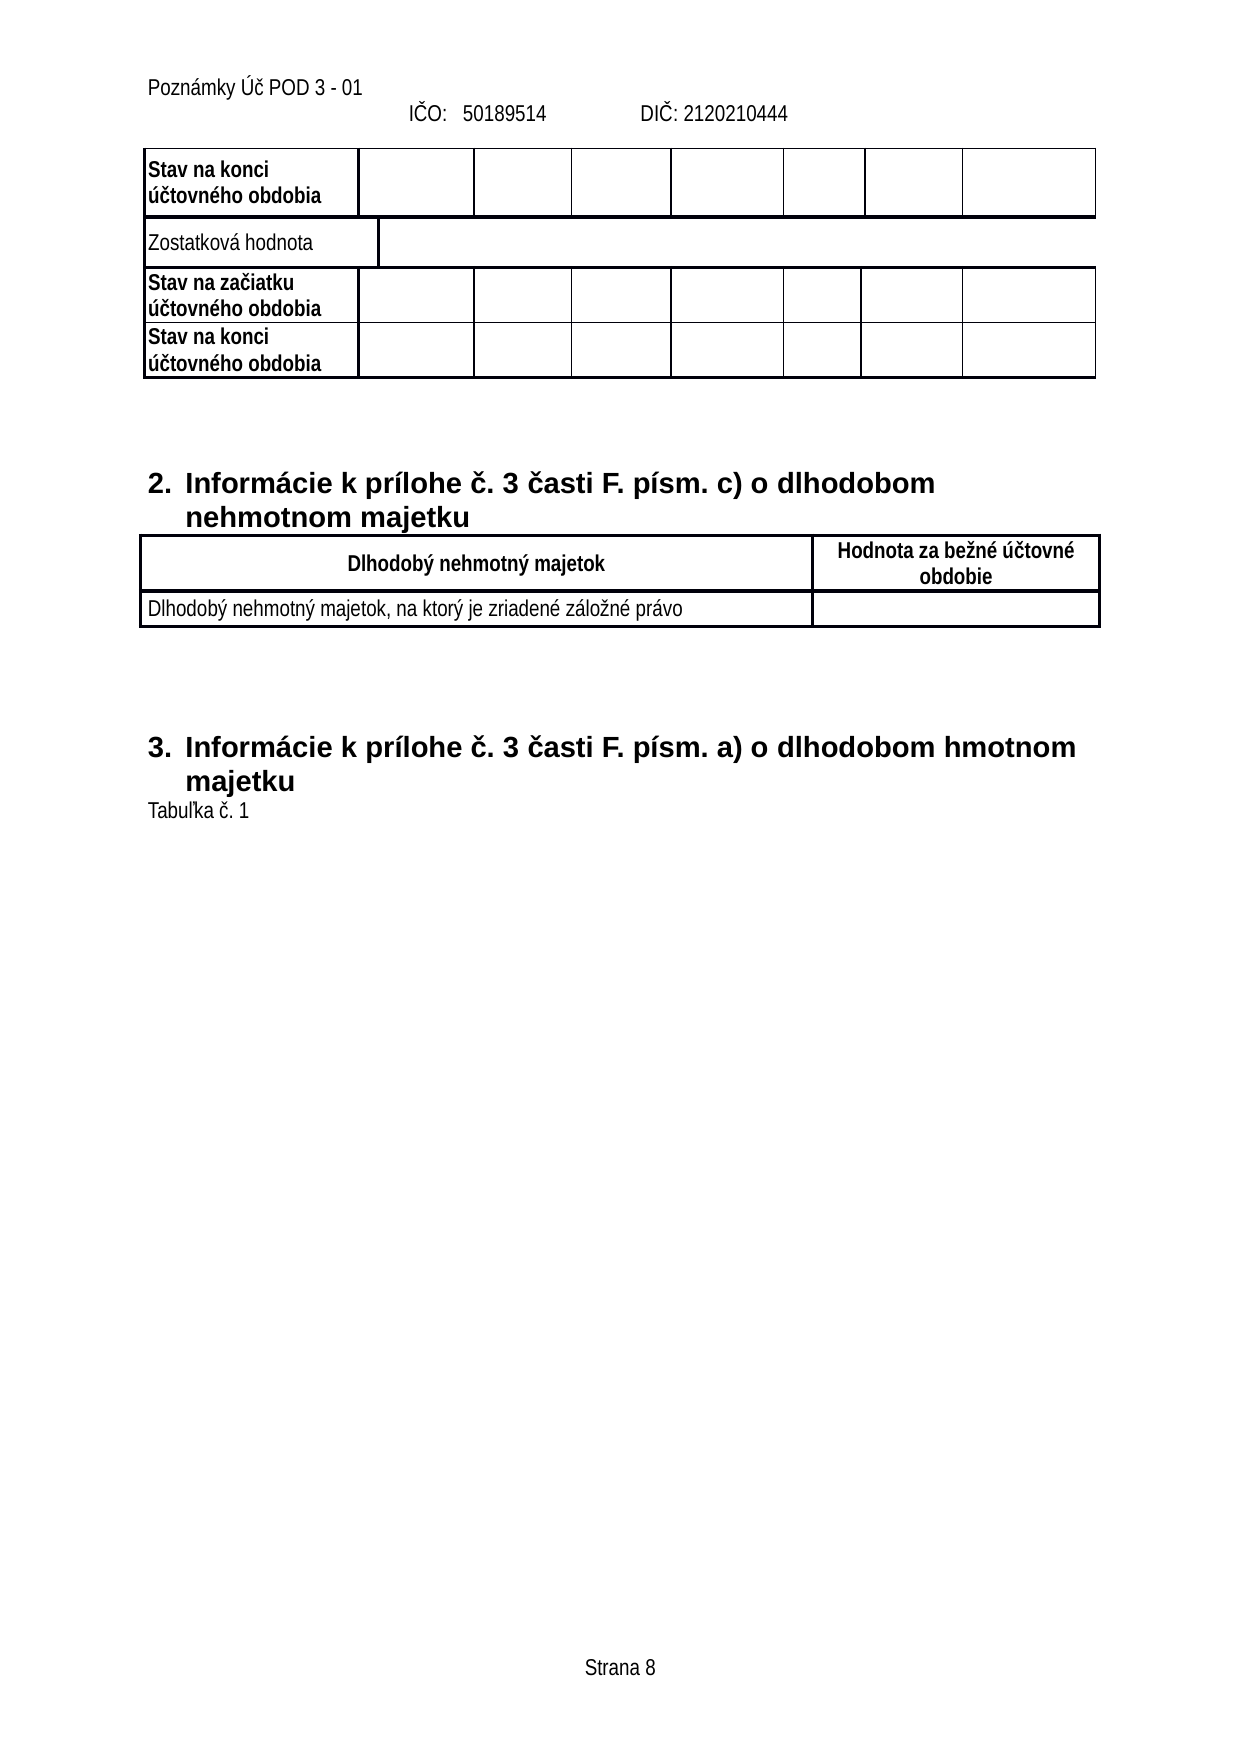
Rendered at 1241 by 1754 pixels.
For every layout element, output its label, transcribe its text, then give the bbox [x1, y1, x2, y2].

table_header Hodnota za bežné účtovné obdobie [814, 537, 1098, 589]
table_cell [862, 323, 962, 376]
table_cell [672, 269, 783, 322]
table_cell [963, 323, 1095, 376]
table_cell [672, 323, 783, 376]
table_cell [784, 269, 860, 322]
table_cell [784, 323, 860, 376]
table_cell [672, 149, 783, 215]
table_cell [475, 149, 571, 215]
table_cell [814, 593, 1098, 625]
table_cell [572, 149, 670, 215]
table_cell [784, 149, 864, 215]
title Informácie k prílohe č. 3 časti F. písm. a) o dlhodobom hmotnom majetku [148, 730, 1092, 797]
table_cell [866, 149, 962, 215]
title Informácie k prílohe č. 3 časti F. písm. c) o dlhodobom nehmotnom majetku [148, 466, 1092, 533]
table_cell [963, 149, 1095, 215]
table_cell [475, 323, 571, 376]
table_header Dlhodobý nehmotný majetok [142, 537, 811, 589]
text Tabuľka č. 1 [148, 797, 1092, 823]
table_cell [572, 323, 670, 376]
table_cell [963, 269, 1095, 322]
table_cell [572, 269, 670, 322]
table_cell Stav na konci účtovného obdobia [146, 149, 357, 215]
table_cell [360, 269, 473, 322]
table_cell Zostatková hodnota [146, 219, 377, 266]
table_cell Stav na začiatku účtovného obdobia [146, 269, 357, 322]
table_cell [862, 269, 962, 322]
table_cell Dlhodobý nehmotný majetok, na ktorý je zriadené záložné právo [142, 593, 811, 625]
table_cell [360, 149, 473, 215]
table_cell [475, 269, 571, 322]
table_cell Stav na konci účtovného obdobia [146, 323, 357, 376]
table_cell [360, 323, 473, 376]
